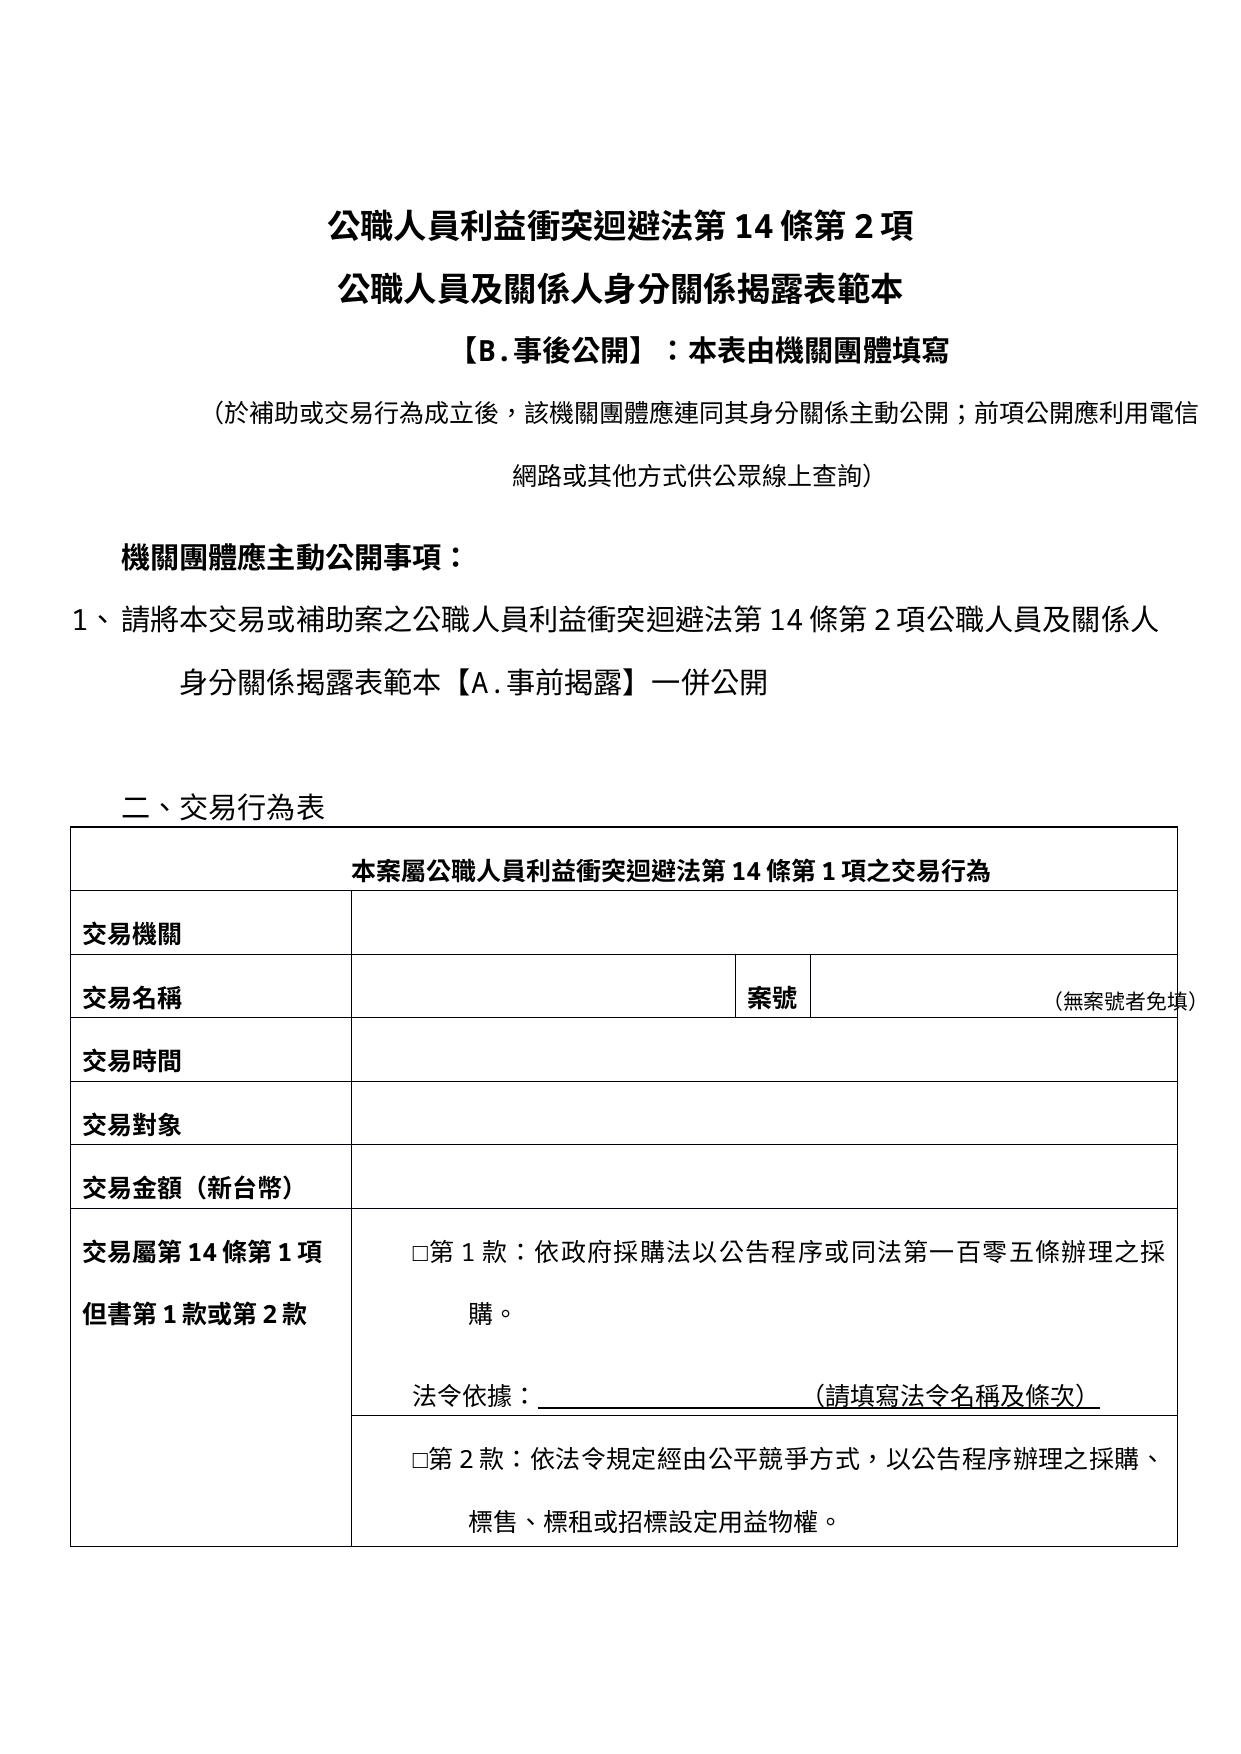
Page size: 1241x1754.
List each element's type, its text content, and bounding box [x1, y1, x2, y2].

text 二、交易行為表 [121, 764, 1240, 826]
text 網路或其他方式供公眾線上查詢） [121, 433, 1240, 495]
table_cell [352, 955, 735, 1017]
text 公職人員利益衝突迴避法第14條第2項 [71, 183, 1169, 245]
table_cell [352, 1018, 1177, 1081]
table_cell 交易金額（新台幣） [71, 1145, 351, 1208]
table_cell 交易屬第14條第1項但書第1款或第2款 [71, 1209, 351, 1546]
table_cell [352, 1145, 1177, 1208]
table_cell 交易對象 [71, 1082, 351, 1144]
table_cell □第1款：依政府採購法以公告程序或同法第一百零五條辦理之採購。 法令依據： （請填寫法令名稱及條次） [352, 1209, 1177, 1415]
text （於補助或交易行為成立後，該機關團體應連同其身分關係主動公開；前項公開應利用電信 [121, 370, 1240, 433]
table_cell 交易時間 [71, 1018, 351, 1081]
text 【B.事後公開】：本表由機關團體填寫 [121, 308, 1240, 370]
table_cell [352, 1082, 1177, 1144]
table_cell 案號 [736, 955, 810, 1017]
table_cell 交易機關 [71, 891, 351, 953]
table_cell （無案號者免填） [811, 955, 1177, 1017]
table_cell [352, 891, 1177, 953]
table_cell □第2款：依法令規定經由公平競爭方式，以公告程序辦理之採購、標售、標租或招標設定用益物權。 [352, 1416, 1177, 1546]
table_header 本案屬公職人員利益衝突迴避法第14條第1項之交易行為 [71, 828, 1177, 890]
text 機關團體應主動公開事項： [121, 514, 1240, 576]
table_cell 交易名稱 [71, 955, 351, 1017]
list 請將本交易或補助案之公職人員利益衝突迴避法第14條第2項公職人員及關係人 [71, 576, 1240, 639]
text 公職人員及關係人身分關係揭露表範本 [71, 245, 1169, 308]
text 身分關係揭露表範本【A.事前揭露】一併公開 [179, 639, 1240, 701]
